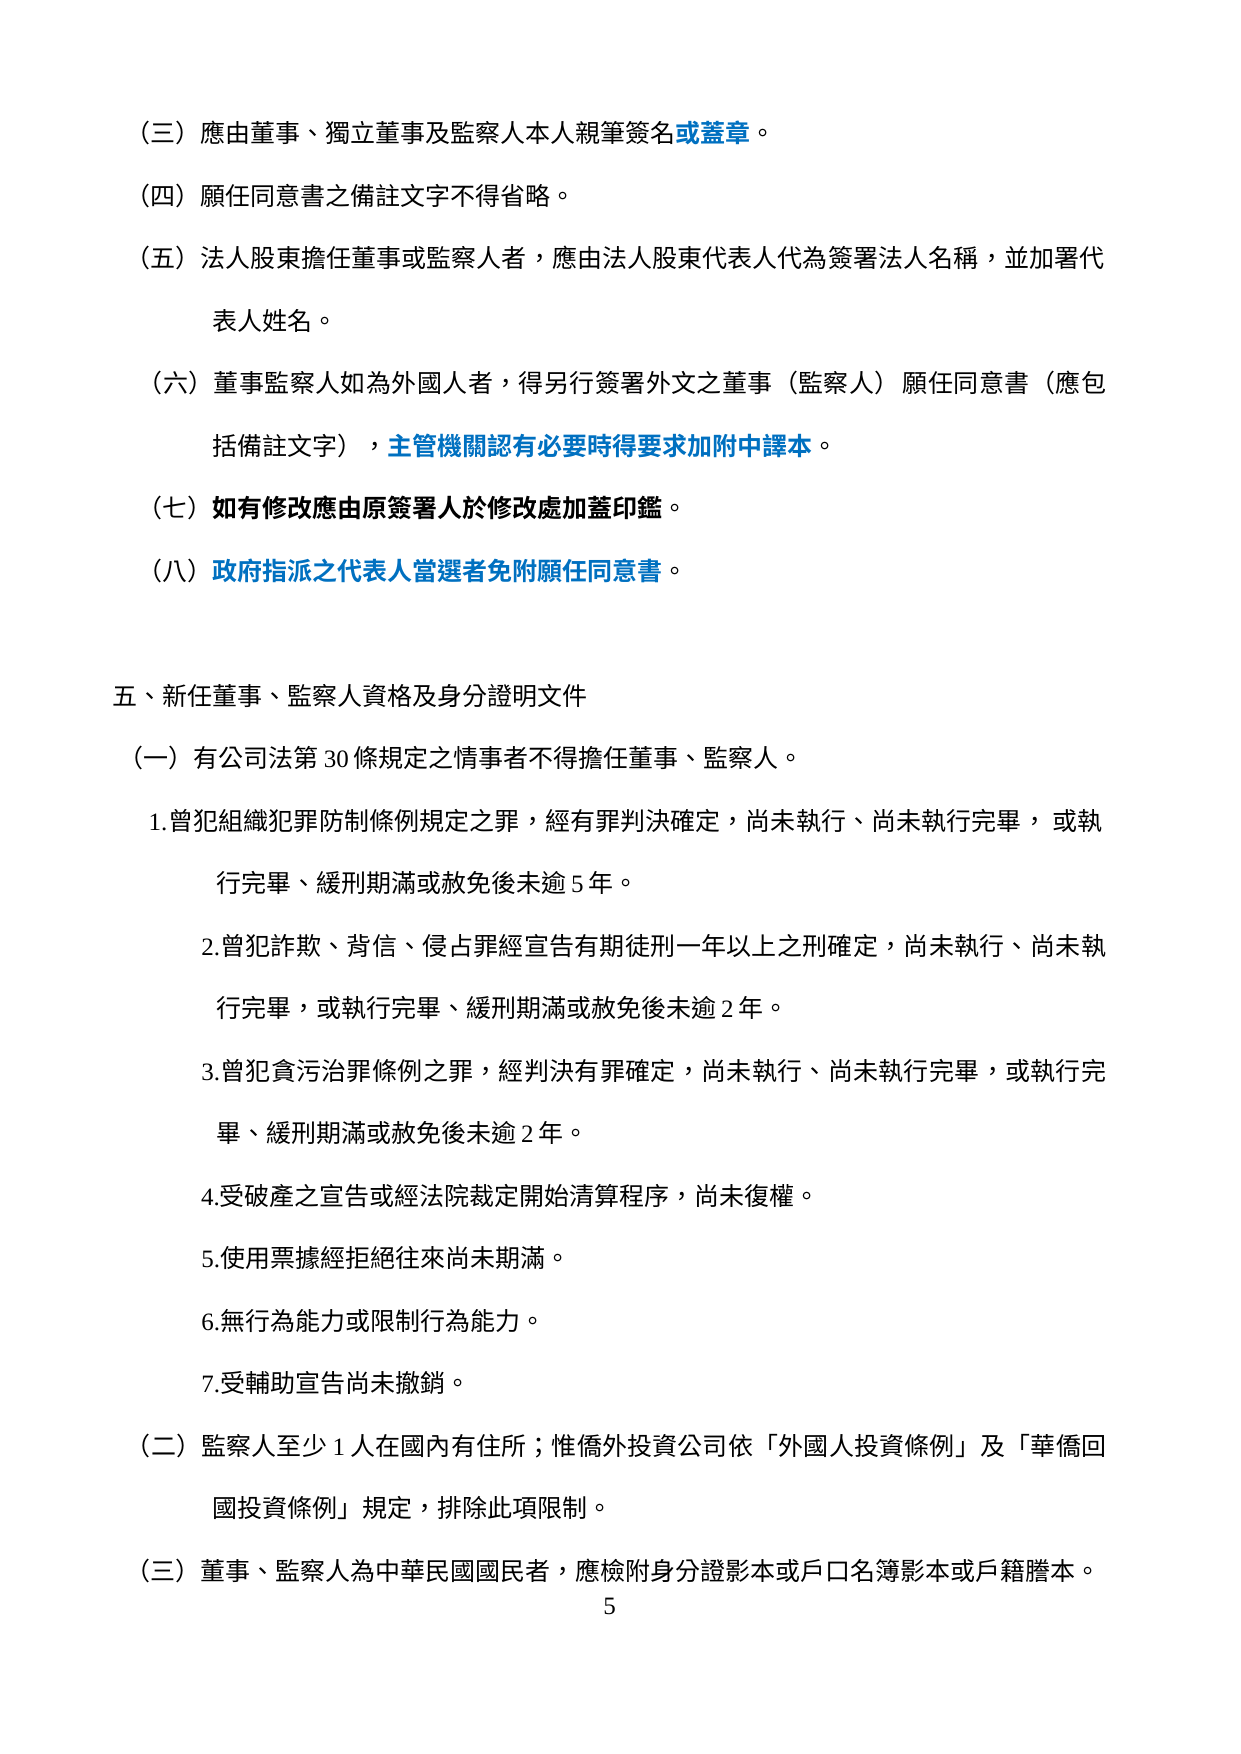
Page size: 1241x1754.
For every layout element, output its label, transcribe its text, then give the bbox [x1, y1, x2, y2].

text （一）有公司法第30條規定之情事者不得擔任董事、監察人。 [112, 715, 1106, 777]
text （六）董事監察人如為外國人者，得另行簽署外文之董事（監察人）願任同意書（應包括備註文字），主管機關認有必要時得要求加附中譯本。 [137, 340, 1106, 465]
text （三）董事、監察人為中華民國國民者，應檢附身分證影本或戶口名簿影本或戶籍謄本。 [112, 1527, 1106, 1590]
text 3.曾犯貪污治罪條例之罪，經判決有罪確定，尚未執行、尚未執行完畢，或執行完畢、緩刑期滿或赦免後未逾2年。 [201, 1027, 1106, 1152]
text （二）監察人至少1人在國內有住所；惟僑外投資公司依「外國人投資條例」及「華僑回國投資條例」規定，排除此項限制。 [112, 1402, 1106, 1527]
text （三）應由董事、獨立董事及監察人本人親筆簽名或蓋章。 [112, 90, 1106, 152]
text （八）政府指派之代表人當選者免附願任同意書。 [137, 527, 1106, 590]
text （五）法人股東擔任董事或監察人者，應由法人股東代表人代為簽署法人名稱，並加署代表人姓名。 [112, 215, 1106, 340]
text 6.無行為能力或限制行為能力。 [112, 1277, 1106, 1340]
text 7.受輔助宣告尚未撤銷。 [201, 1340, 1106, 1402]
text （七）如有修改應由原簽署人於修改處加蓋印鑑。 [137, 465, 1106, 527]
text 2.曾犯詐欺、背信、侵占罪經宣告有期徒刑一年以上之刑確定，尚未執行、尚未執行完畢，或執行完畢、緩刑期滿或赦免後未逾2年。 [201, 902, 1106, 1027]
text 1.曾犯組織犯罪防制條例規定之罪，經有罪判決確定，尚未執行、尚未執行完畢， 或執行完畢、緩刑期滿或赦免後未逾5年。 [98, 777, 1106, 902]
text 5.使用票據經拒絕往來尚未期滿。 [112, 1215, 1106, 1277]
text （四）願任同意書之備註文字不得省略。 [112, 152, 1106, 215]
text 4.受破產之宣告或經法院裁定開始清算程序，尚未復權。 [112, 1152, 1106, 1215]
text 五、新任董事、監察人資格及身分證明文件 [112, 652, 1106, 715]
